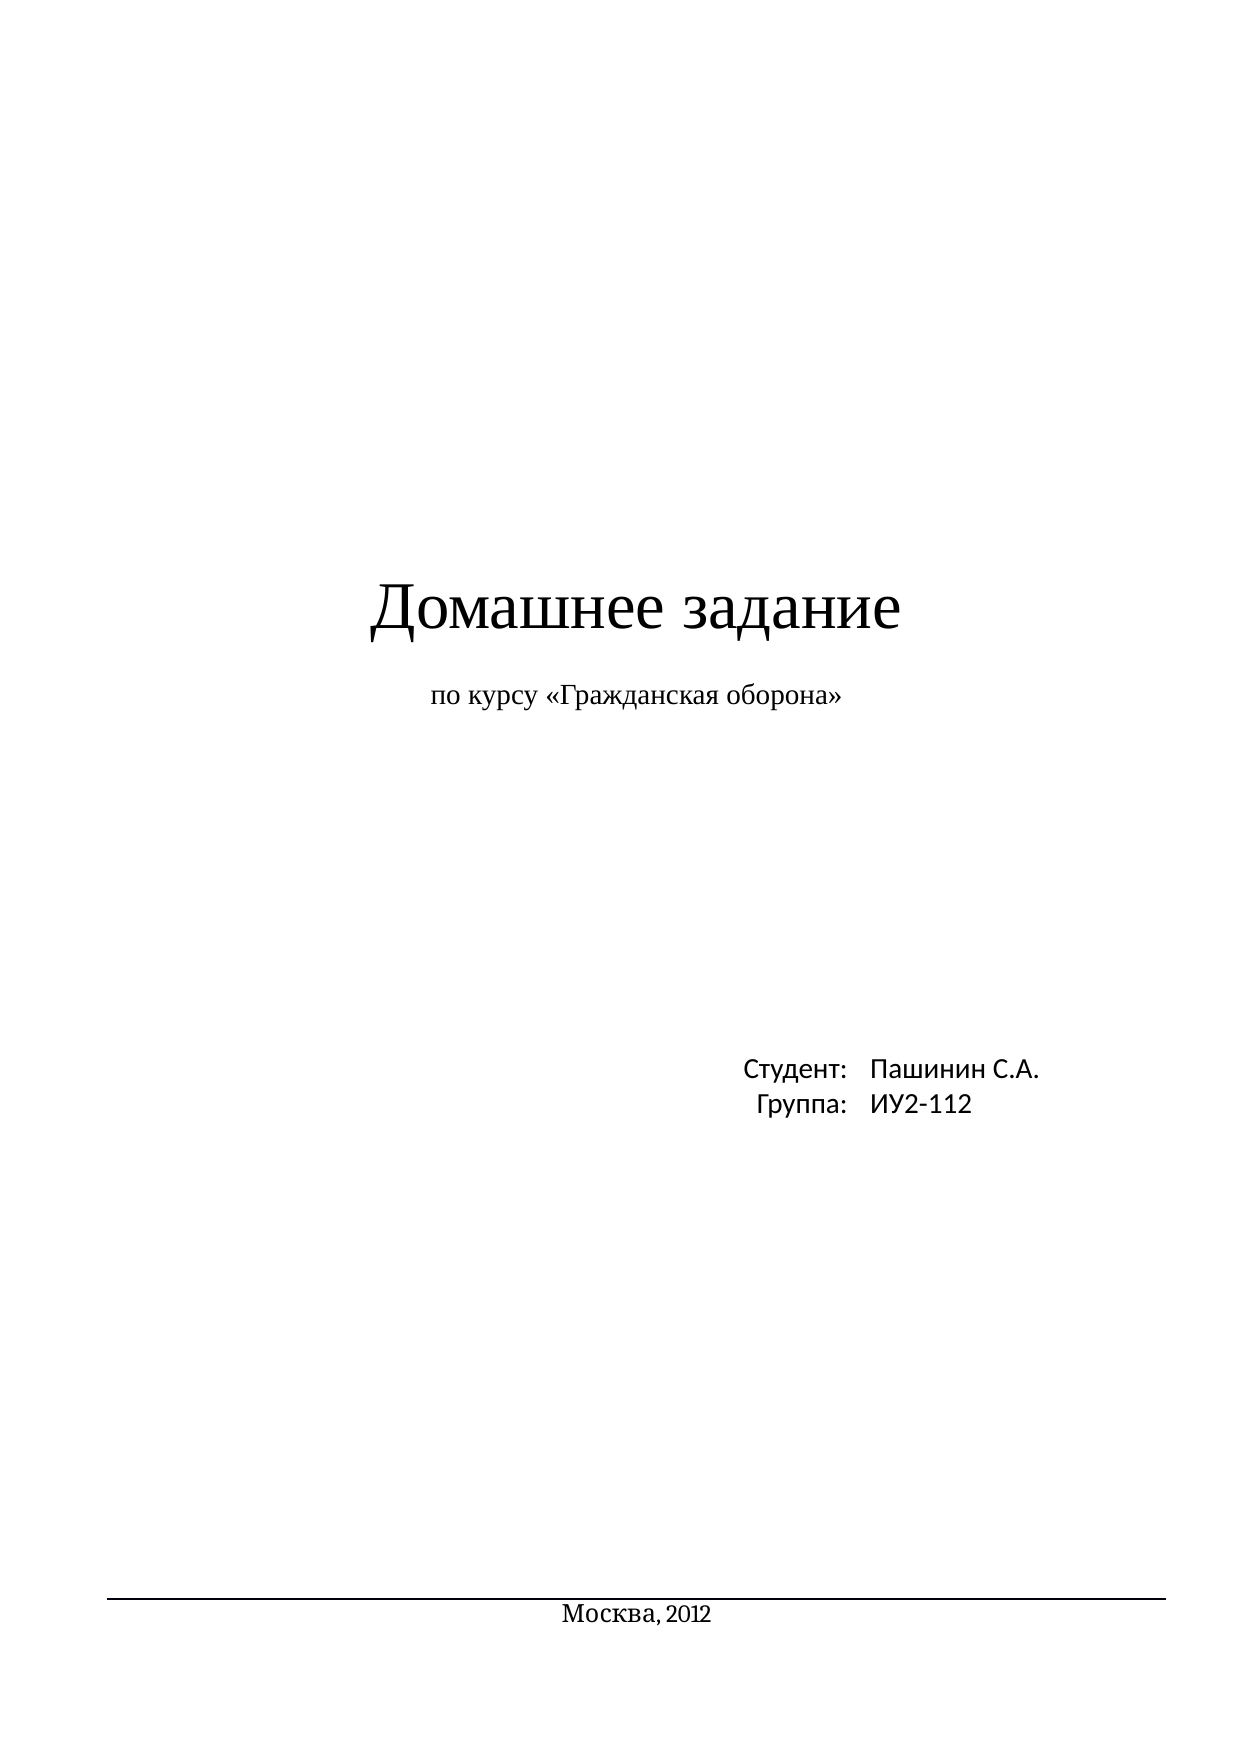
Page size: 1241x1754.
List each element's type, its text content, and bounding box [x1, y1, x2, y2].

table_cell по курсу «Гражданская оборона» [107, 643, 1166, 744]
table_header [107, 118, 1166, 147]
table_cell Студент: Группа: [107, 1050, 859, 1121]
table_cell Пашинин С.А. ИУ2-112 [859, 1050, 1166, 1121]
table_cell Домашнее задание [107, 567, 1166, 643]
table_cell [107, 147, 1166, 329]
table_cell [107, 744, 1166, 815]
table_cell [107, 329, 1166, 567]
table_cell [107, 1161, 1166, 1597]
table_cell [107, 1121, 859, 1161]
table_cell [107, 815, 1166, 1050]
table_cell Москва, 2012 [107, 1600, 1166, 1628]
table_cell [859, 1121, 1166, 1161]
